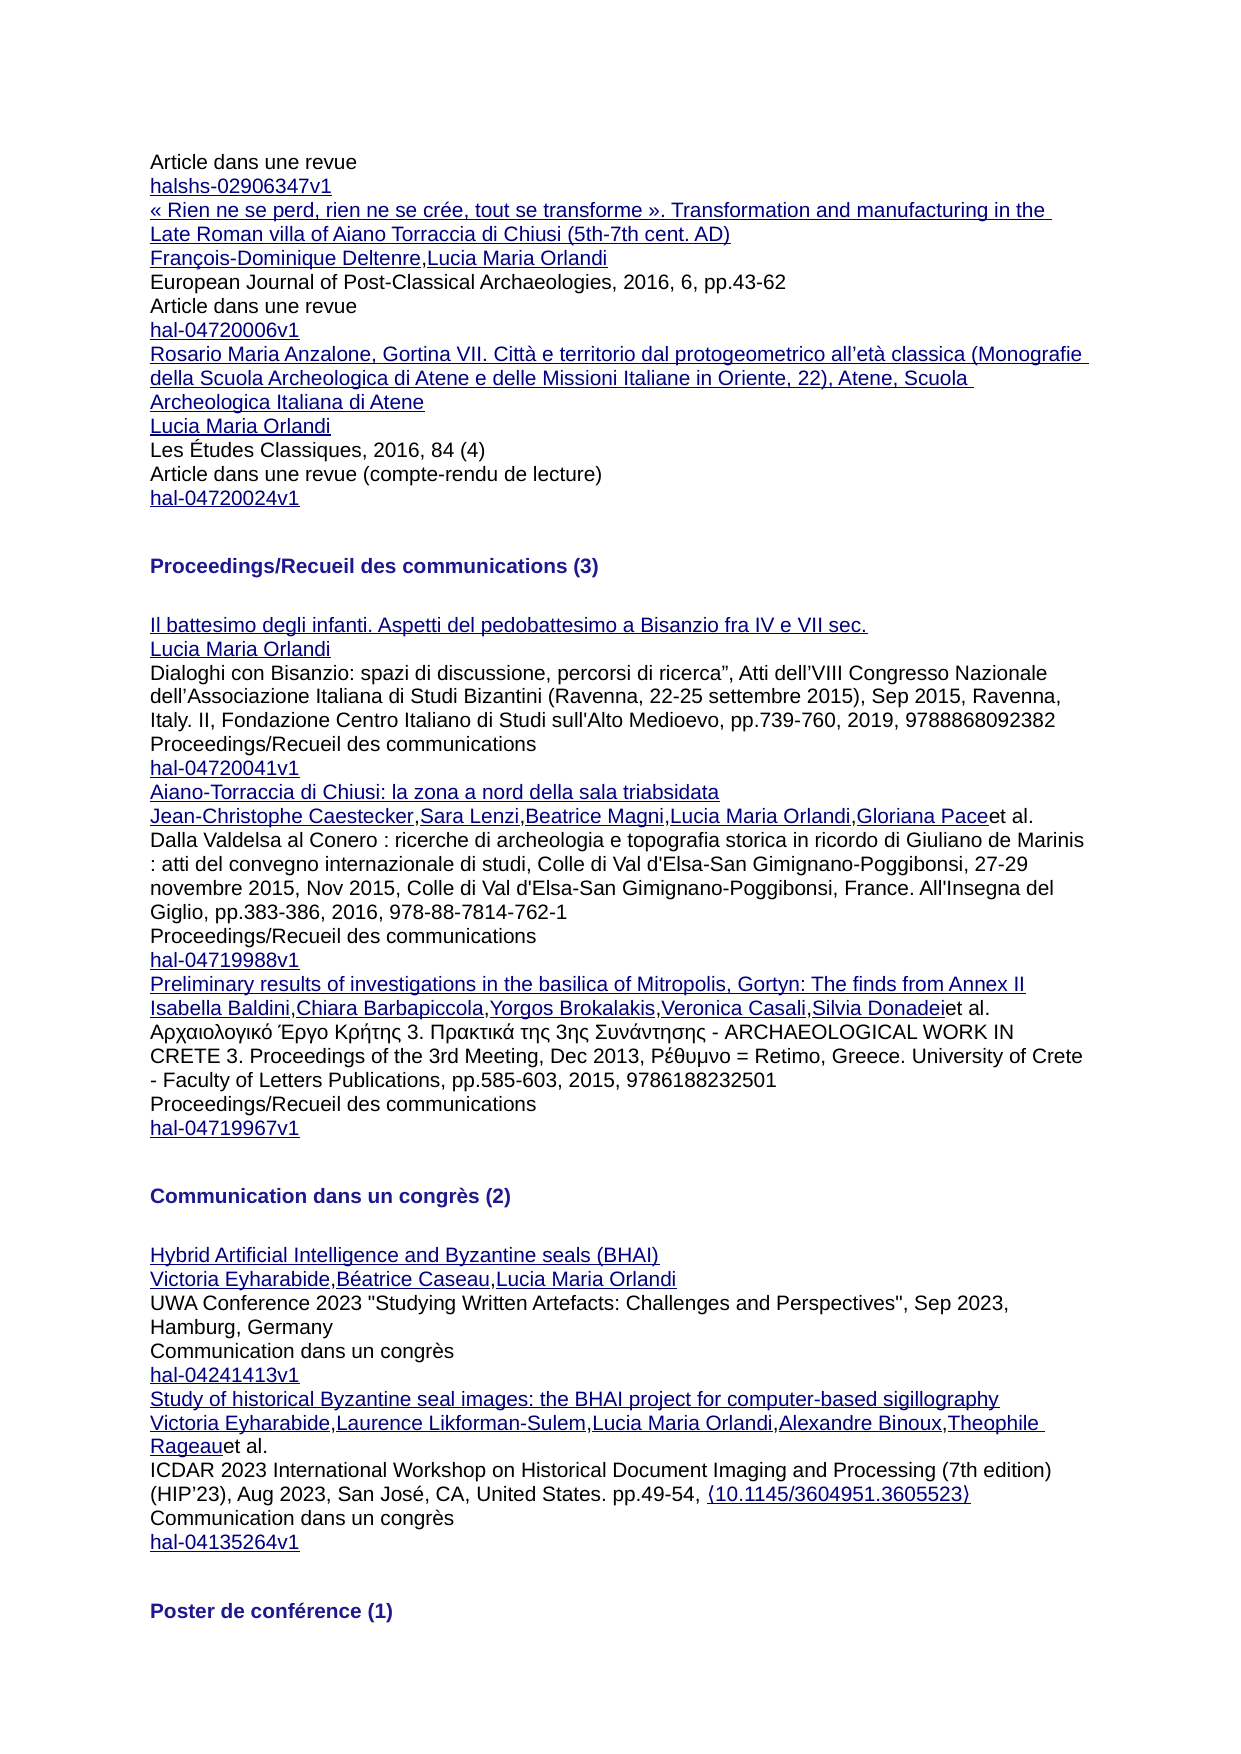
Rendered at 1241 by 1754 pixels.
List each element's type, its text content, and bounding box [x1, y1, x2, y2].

table_cell Study of historical Byzantine seal images: the BHAI project for computer-based sigillography Victoria Eyharabide,Laurence Likforman-Sulem,Lucia Maria Orlandi,Alexandre Binoux,Theophile Rageauet al. ICDAR 2023 International Workshop on Historical Document Imaging and Processing (7th edition) (HIP’23), Aug 2023, San José, CA, United States. pp.49-54, ⟨10.1145/3604951.3605523⟩ Communication dans un congrès hal-04135264v1 [150, 1386, 1090, 1554]
subtitle Communication dans un congrès (2) [150, 1184, 1090, 1208]
table_cell Aiano-Torraccia di Chiusi: la zona a nord della sala triabsidata Jean-Christophe Caestecker,Sara Lenzi,Beatrice Magni,Lucia Maria Orlandi,Gloriana Paceet al. Dalla Valdelsa al Conero : ricerche di archeologia e topografia storica in ricordo di Giuliano de Marinis : atti del convegno internazionale di studi, Colle di Val d'Elsa-San Gimignano-Poggibonsi, 27-29 novembre 2015, Nov 2015, Colle di Val d'Elsa-San Gimignano-Poggibonsi, France. All'Insegna del Giglio, pp.383-386, 2016, 978-88-7814-762-1 Proceedings/Recueil des communications hal-04719988v1 [150, 780, 1090, 972]
table_cell Preliminary results of investigations in the basilica of Mitropolis, Gortyn: The finds from Annex II Isabella Baldini,Chiara Barbapiccola,Yorgos Brokalakis,Veronica Casali,Silvia Donadeiet al. Αρχαιολογικό Έργο Κρήτης 3. Πρακτικά της 3ης Συνάντησης - ARCHAEOLOGICAL WORK IN CRETE 3. Proceedings of the 3rd Meeting, Dec 2013, Ρέθυμνο = Retimo, Greece. University of Crete - Faculty of Letters Publications, pp.585-603, 2015, 9786188232501 Proceedings/Recueil des communications hal-04719967v1 [150, 972, 1090, 1139]
table_cell « Rien ne se perd, rien ne se crée, tout se transforme ». Transformation and manufacturing in the Late Roman villa of Aiano Torraccia di Chiusi (5th-7th cent. AD) François-Dominique Deltenre,Lucia Maria Orlandi European Journal of Post-Classical Archaeologies, 2016, 6, pp.43-62 Article dans une revue hal-04720006v1 [150, 198, 1090, 342]
table_header Hybrid Artificial Intelligence and Byzantine seals (BHAI) Victoria Eyharabide,Béatrice Caseau,Lucia Maria Orlandi UWA Conference 2023 "Studying Written Artefacts: Challenges and Perspectives", Sep 2023, Hamburg, Germany Communication dans un congrès hal-04241413v1 [150, 1243, 1090, 1386]
table_cell Rosario Maria Anzalone, Gortina VII. Città e territorio dal protogeometrico all’età classica (Monografie della Scuola Archeologica di Atene e delle Missioni Italiane in Oriente, 22), Atene, Scuola Archeologica Italiana di Atene Lucia Maria Orlandi Les Études Classiques, 2016, 84 (4) Article dans une revue (compte-rendu de lecture) hal-04720024v1 [150, 342, 1090, 509]
subtitle Poster de conférence (1) [150, 1599, 1090, 1623]
subtitle Proceedings/Recueil des communications (3) [150, 554, 1090, 578]
table_cell Article dans une revue halshs-02906347v1 [150, 150, 1090, 198]
table_header Il battesimo degli infanti. Aspetti del pedobattesimo a Bisanzio fra IV e VII sec. Lucia Maria Orlandi Dialoghi con Bisanzio: spazi di discussione, percorsi di ricerca”, Atti dell’VIII Congresso Nazionale dell’Associazione Italiana di Studi Bizantini (Ravenna, 22-25 settembre 2015), Sep 2015, Ravenna, Italy. II, Fondazione Centro Italiano di Studi sull'Alto Medioevo, pp.739-760, 2019, 9788868092382 Proceedings/Recueil des communications hal-04720041v1 [150, 613, 1090, 780]
